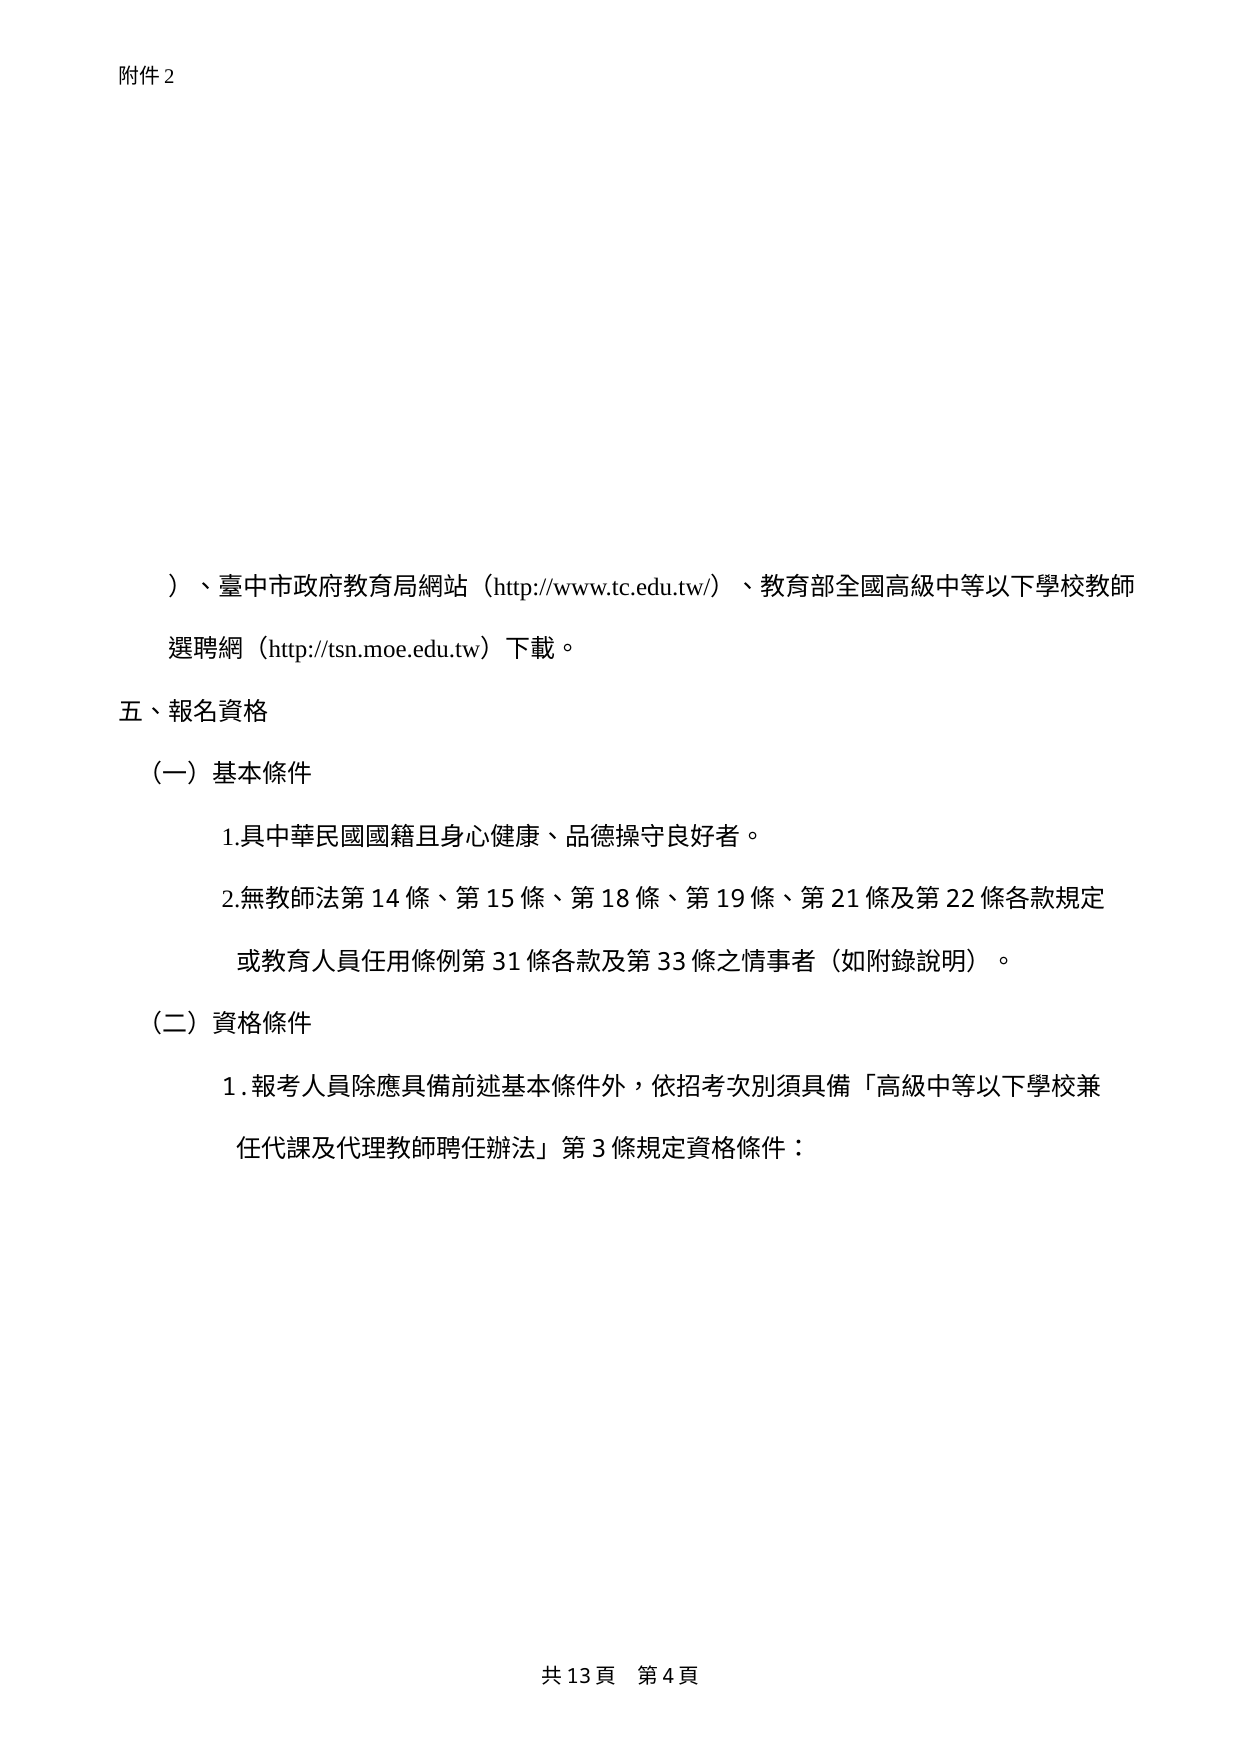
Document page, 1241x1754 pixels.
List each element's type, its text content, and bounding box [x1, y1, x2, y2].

text 1.報考人員除應具備前述基本條件外，依招考次別須具備「高級中等以下學校兼任代課及代理教師聘任辦法」第3條規定資格條件： [221, 1043, 1122, 1168]
text （二）資格條件 [118, 980, 1122, 1043]
text 1.具中華民國國籍且身心健康、品德操守良好者。 [118, 793, 1122, 855]
text ）、臺中市政府教育局網站（http://www.tc.edu.tw/）、教育部全國高級中等以下學校教師選聘網（http://tsn.moe.edu.tw）下載。 [118, 543, 1137, 668]
text 五、報名資格 [118, 668, 1122, 730]
text 2.無教師法第14條、第15條、第18條、第19條、第21條及第22條各款規定或教育人員任用條例第31條各款及第33條之情事者（如附錄說明）。 [221, 855, 1122, 980]
text （一）基本條件 [118, 730, 1122, 793]
